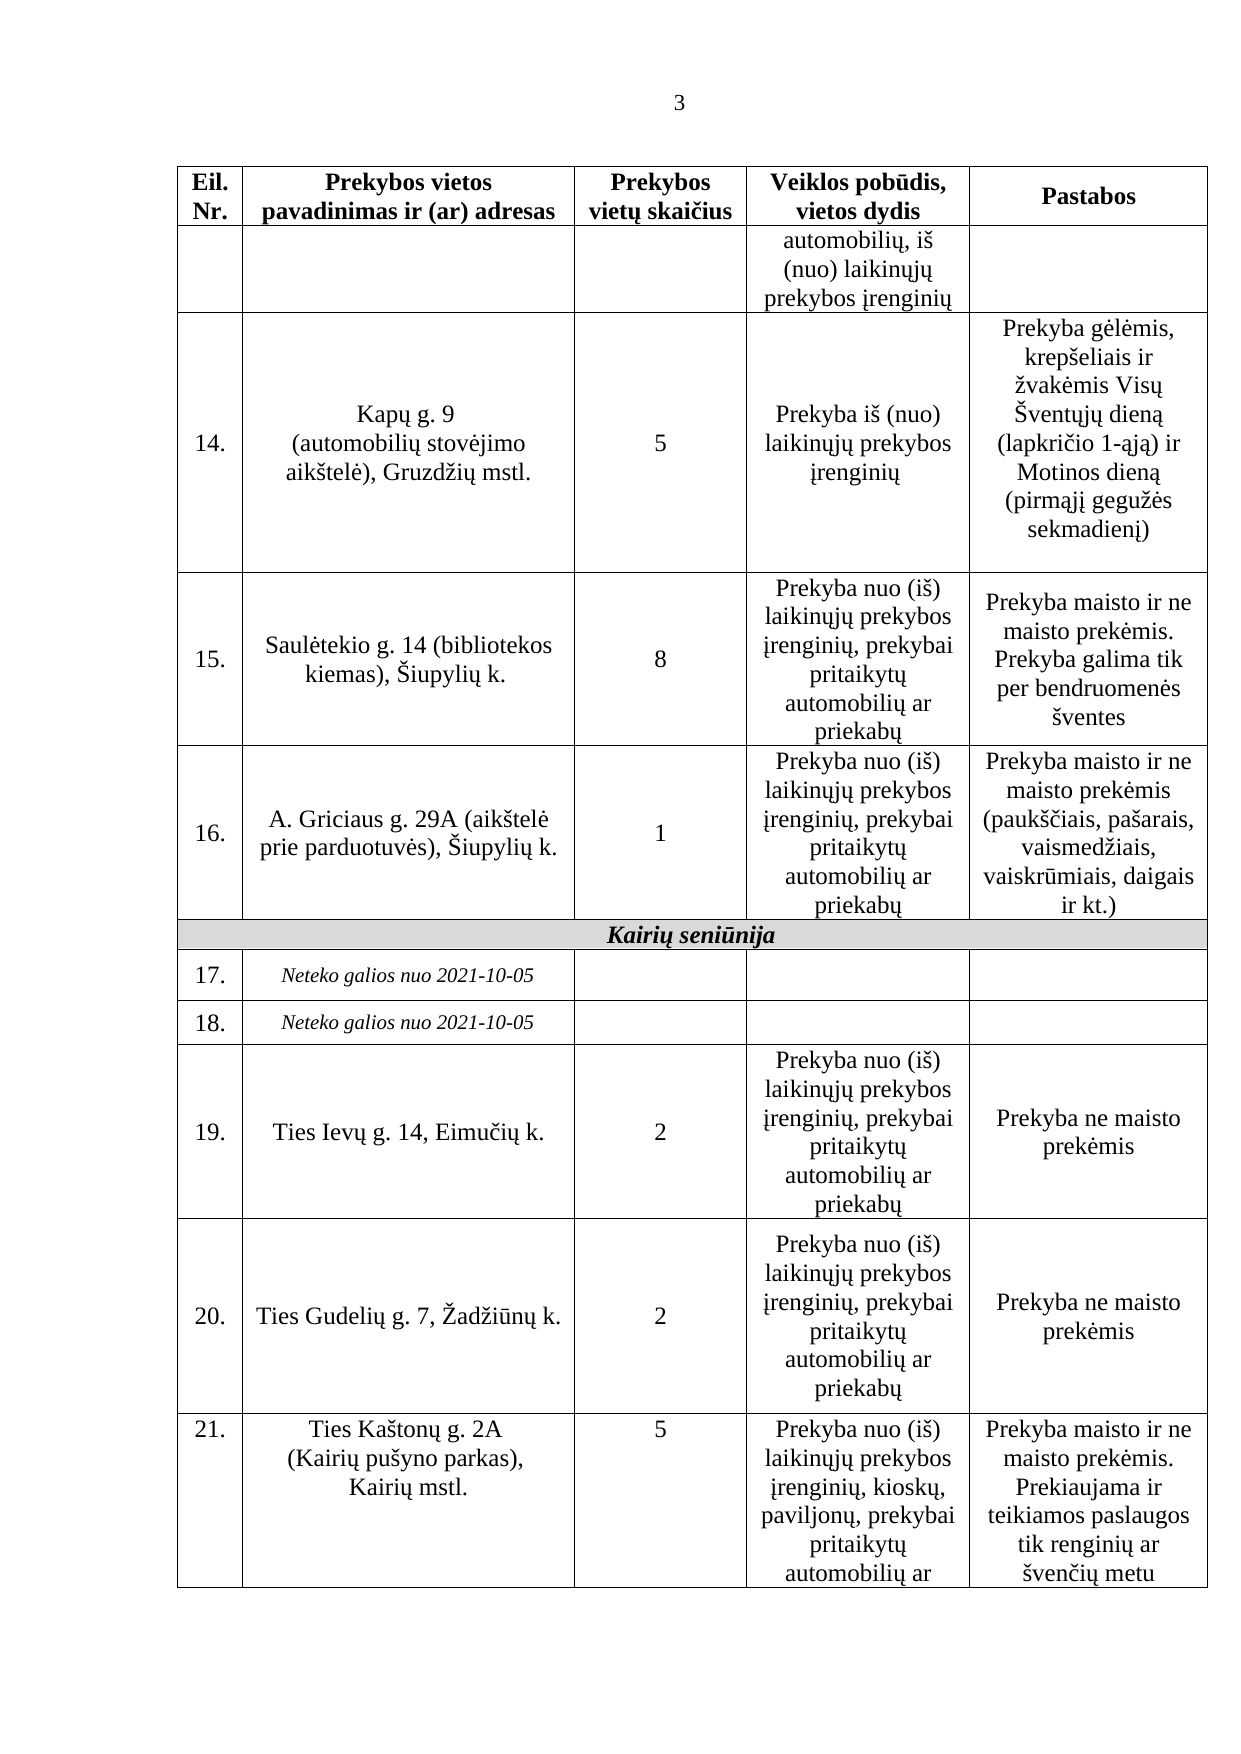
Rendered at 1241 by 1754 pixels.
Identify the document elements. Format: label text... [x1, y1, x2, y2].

table_cell [970, 950, 1207, 999]
table_cell Ties Ievų g. 14, Eimučių k. [243, 1045, 574, 1218]
table_cell [575, 1001, 746, 1044]
table_header Prekybos vietų skaičius [575, 167, 746, 224]
table_cell 2 [575, 1219, 746, 1413]
table_cell Prekyba nuo (iš) laikinųjų prekybos įrenginių, prekybai pritaikytų automobilių ar priekabų [747, 1045, 969, 1218]
table_cell [575, 226, 746, 312]
table_cell 15. [178, 573, 242, 745]
table_cell Kairių seniūnija [178, 920, 1207, 948]
table_header Veiklos pobūdis, vietos dydis [747, 167, 969, 224]
table_cell Saulėtekio g. 14 (bibliotekos kiemas), Šiupylių k. [243, 573, 574, 745]
table_cell 2 [575, 1045, 746, 1218]
table_cell Prekyba nuo (iš) laikinųjų prekybos įrenginių, kioskų, paviljonų, prekybai pritaikytų automobilių ar [747, 1414, 969, 1587]
table_cell [747, 1001, 969, 1044]
table_cell Neteko galios nuo 2021-10-05 [243, 950, 574, 999]
table_header Pastabos [970, 167, 1207, 224]
table_cell Prekyba nuo (iš) laikinųjų prekybos įrenginių, prekybai pritaikytų automobilių ar priekabų [747, 573, 969, 745]
table_cell Prekyba ne maisto prekėmis [970, 1045, 1207, 1218]
table_cell 19. [178, 1045, 242, 1218]
table_cell 20. [178, 1219, 242, 1413]
table_cell Prekyba gėlėmis, krepšeliais ir žvakėmis Visų Šventųjų dieną (lapkričio 1-ąją) ir Motinos dieną (pirmąjį gegužės sekmadienį) [970, 313, 1207, 572]
table_cell 17. [178, 950, 242, 999]
table_cell 14. [178, 313, 242, 572]
table_cell [178, 226, 242, 312]
table_cell Kapų g. 9 (automobilių stovėjimo aikštelė), Gruzdžių mstl. [243, 313, 574, 572]
table_cell 21. [178, 1414, 242, 1587]
table_header Prekybos vietos pavadinimas ir (ar) adresas [243, 167, 574, 224]
table_cell Ties Gudelių g. 7, Žadžiūnų k. [243, 1219, 574, 1413]
table_cell 1 [575, 746, 746, 919]
table_cell Neteko galios nuo 2021-10-05 [243, 1001, 574, 1044]
table_cell 5 [575, 313, 746, 572]
table_header Eil. Nr. [178, 167, 242, 224]
table_cell 5 [575, 1414, 746, 1587]
table_cell Ties Kaštonų g. 2A (Kairių pušyno parkas), Kairių mstl. [243, 1414, 574, 1587]
table_cell 8 [575, 573, 746, 745]
table_cell Prekyba maisto ir ne maisto prekėmis. Prekyba galima tik per bendruomenės šventes [970, 573, 1207, 745]
table_cell [747, 950, 969, 999]
table_cell Prekyba nuo (iš) laikinųjų prekybos įrenginių, prekybai pritaikytų automobilių ar priekabų [747, 746, 969, 919]
table_cell automobilių, iš (nuo) laikinųjų prekybos įrenginių [747, 226, 969, 312]
table_cell Prekyba maisto ir ne maisto prekėmis. Prekiaujama ir teikiamos paslaugos tik renginių ar švenčių metu [970, 1414, 1207, 1587]
table_cell [243, 226, 574, 312]
table_cell 16. [178, 746, 242, 919]
table_cell [970, 226, 1207, 312]
table_cell 18. [178, 1001, 242, 1044]
table_cell [575, 950, 746, 999]
table_cell Prekyba ne maisto prekėmis [970, 1219, 1207, 1413]
table_cell Prekyba iš (nuo) laikinųjų prekybos įrenginių [747, 313, 969, 572]
table_cell Prekyba nuo (iš) laikinųjų prekybos įrenginių, prekybai pritaikytų automobilių ar priekabų [747, 1219, 969, 1413]
table_cell A. Griciaus g. 29A (aikštelė prie parduotuvės), Šiupylių k. [243, 746, 574, 919]
table_cell [970, 1001, 1207, 1044]
table_cell Prekyba maisto ir ne maisto prekėmis (paukščiais, pašarais, vaismedžiais, vaiskrūmiais, daigais ir kt.) [970, 746, 1207, 919]
